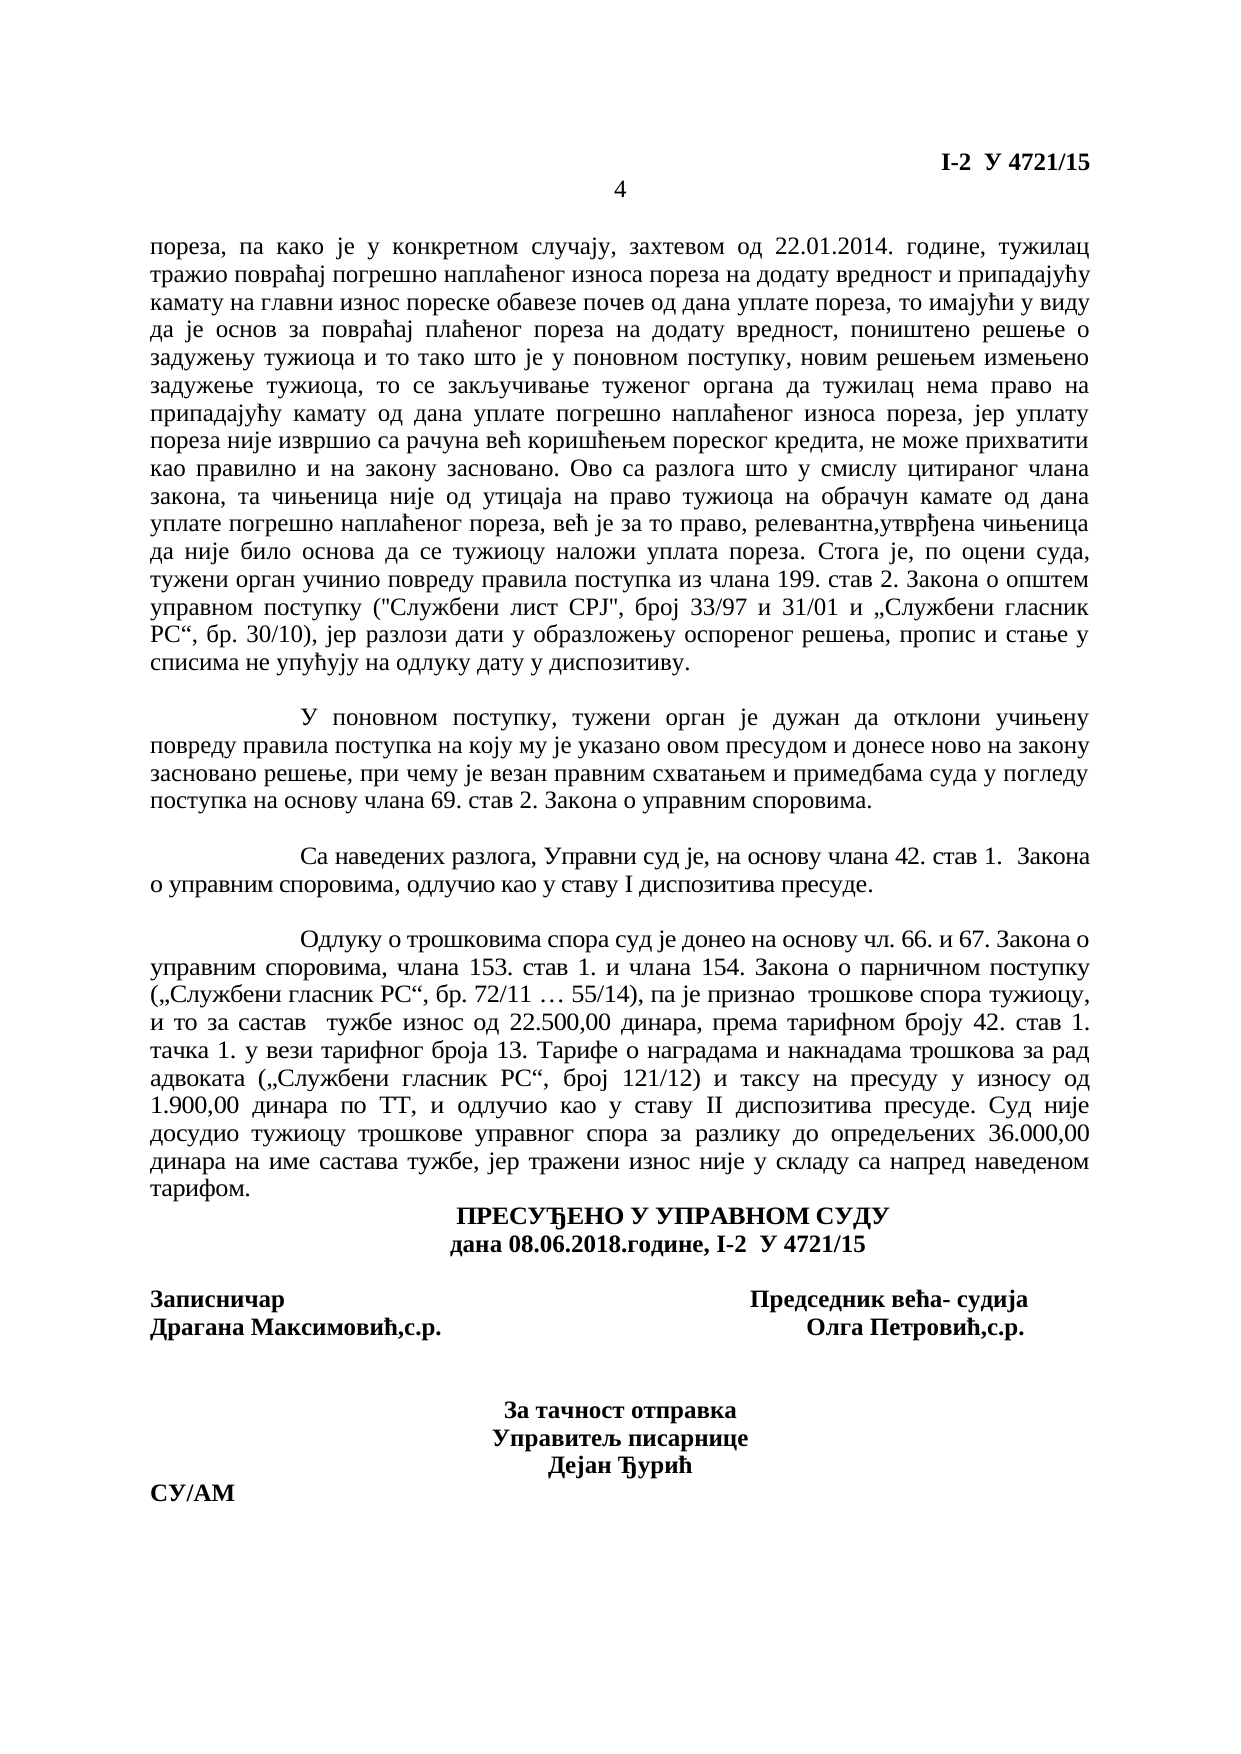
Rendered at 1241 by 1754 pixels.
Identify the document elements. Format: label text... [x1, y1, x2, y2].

text Са наведених разлога, Управни суд је, на основу члана 42. став 1. Закона о управним споровима, одлучио као у ставу I диспозитива пресуде. [150, 842, 1090, 897]
text Драгана Максимовић,с.р. Олга Петровић,с.р. [150, 1313, 1090, 1341]
text Управитељ писарнице [150, 1424, 1090, 1452]
text У поновном поступку, тужени орган је дужан да отклони учињену повреду правила поступка на коју му је указано овом пресудом и донесе ново на закону засновано решење, при чему је везан правним схватањем и примедбама суда у погледу поступка на основу члана 69. став 2. Закона о управним споровима. [150, 703, 1090, 814]
text Дејан Ђурић [150, 1452, 1090, 1479]
text ПРЕСУЂЕНО У УПРАВНОМ СУДУ [150, 1202, 1090, 1230]
text пореза, па како је у конкретном случају, захтевом од 22.01.2014. године, тужилац тражио повраћај погрешно наплаћеног износа пореза на додату вредност и припадајућу камату на главни износ пореске обавезе почев од дана уплате пореза, то имајући у виду да је основ за повраћај плаћеног пореза на додату вредност, поништено решење о задужењу тужиоца и то тако што је у поновном поступку, новим решењем измењено задужење тужиоца, то се закључивање туженог органа да тужилац нема право на припадајућу камату од дана уплате погрешно наплаћеног износа пореза, јер уплату пореза није извршио са рачуна већ коришћењем пореског кредита, не може прихватити као правилно и на закону засновано. Ово са разлога што у смислу цитираног члана закона, та чињеница није од утицаја на право тужиоца на обрачун камате од дана уплате погрешно наплаћеног пореза, већ је за то право, релевантна,утврђена чињеница да није било основа да се тужиоцу наложи уплата пореза. Стога је, по оцени суда, тужени орган учинио повреду правила поступка из члана 199. став 2. Закона о општем управном поступку (''Службени лист СРЈ'', број 33/97 и 31/01 и „Службени гласник РС“, бр. 30/10), јер разлози дати у образложењу оспореног решења, пропис и стање у списима не упућују на одлуку дату у диспозитиву. [150, 232, 1090, 676]
text За тачност отправка [150, 1396, 1090, 1424]
text дана 08.06.2018.године, I-2 У 4721/15 [150, 1230, 1090, 1258]
text Записничар Председник већа- судија [150, 1285, 1090, 1313]
text СУ/АМ [150, 1479, 1090, 1507]
text Одлуку о трошковима спора суд је донео на основу чл. 66. и 67. Закона о управним споровима, члана 153. став 1. и члана 154. Закона о парничном поступку („Службени гласник РС“, бр. 72/11 … 55/14), па је признао трошкове спора тужиоцу, и то за састав тужбе износ од 22.500,00 динара, према тарифном броју 42. став 1. тачка 1. у вези тарифног броја 13. Тарифе о наградама и накнадама трошкова за рад адвоката („Службени гласник РС“, број 121/12) и таксу на пресуду у износу од 1.900,00 динара по ТТ, и одлучио као у ставу II диспозитива пресуде. Суд није досудио тужиоцу трошкове управног спора за разлику до опредељених 36.000,00 динара на име састава тужбе, јер тражени износ није у складу са напред наведеном тарифом. [150, 925, 1090, 1202]
